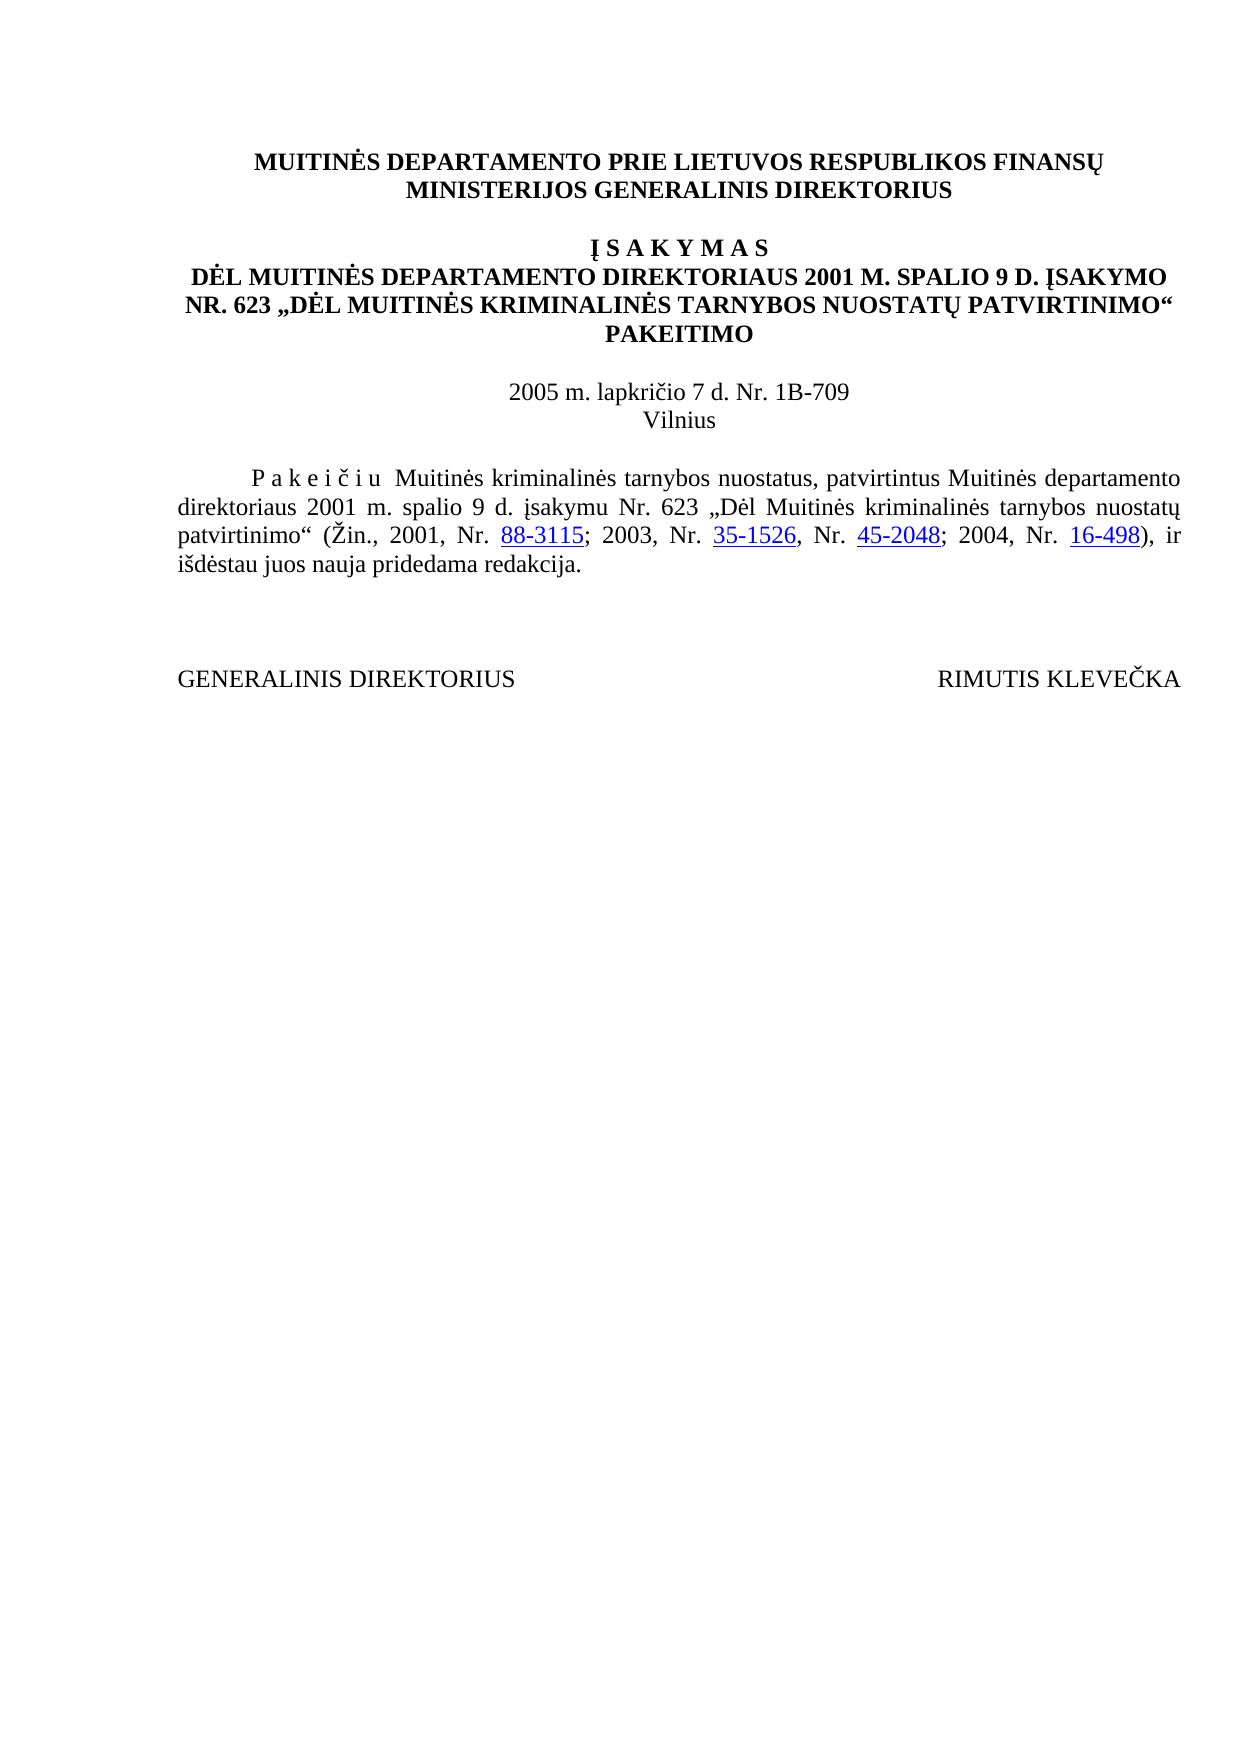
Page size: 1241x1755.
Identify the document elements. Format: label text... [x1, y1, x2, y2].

text MUITINĖS DEPARTAMENTO PRIE LIETUVOS RESPUBLIKOS FINANSŲ MINISTERIJOS GENERALINIS DIREKTORIUS [177, 147, 1181, 204]
text DĖL MUITINĖS DEPARTAMENTO DIREKTORIAUS 2001 M. SPALIO 9 D. ĮSAKYMO NR. 623 „DĖL MUITINĖS KRIMINALINĖS TARNYBOS NUOSTATŲ PATVIRTINIMO“ PAKEITIMO [177, 262, 1181, 348]
text Vilnius [177, 406, 1181, 434]
text 2005 m. lapkričio 7 d. Nr. 1B-709 [177, 377, 1181, 406]
text Pakeičiu Muitinės kriminalinės tarnybos nuostatus, patvirtintus Muitinės departamento direktoriaus 2001 m. spalio 9 d. įsakymu Nr. 623 „Dėl Muitinės kriminalinės tarnybos nuostatų patvirtinimo“ (Žin., 2001, Nr. 88-3115; 2003, Nr. 35-1526, Nr. 45-2048; 2004, Nr. 16-498), ir išdėstau juos nauja pridedama redakcija. [177, 463, 1181, 578]
text Į S A K Y M A S [177, 233, 1181, 262]
text GENERALINIS DIREKTORIUS RIMUTIS KLEVEČKA [177, 664, 1181, 693]
